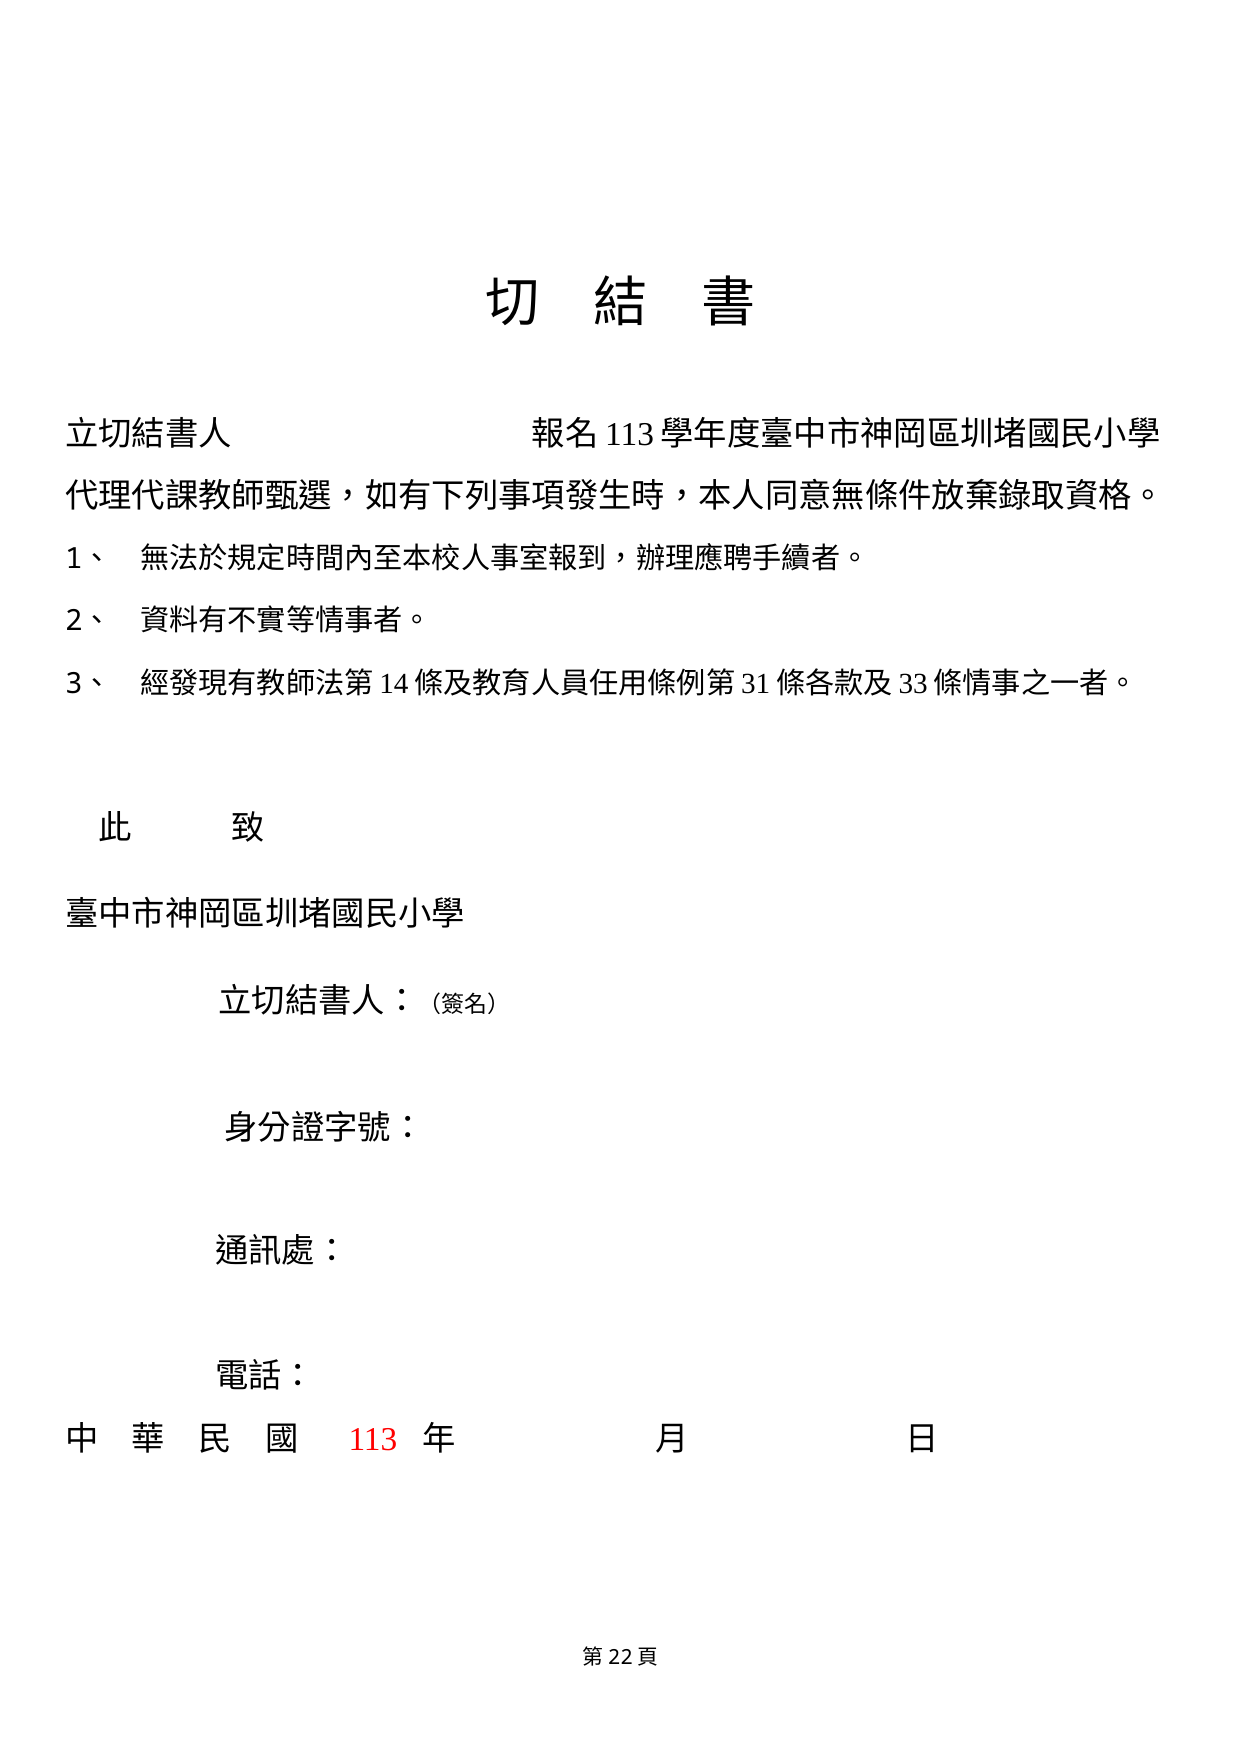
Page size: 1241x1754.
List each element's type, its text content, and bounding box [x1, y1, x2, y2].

text 立切結書人：（簽名） [65, 956, 1175, 1019]
list 經發現有教師法第14條及教育人員任用條例第31條各款及33條情事之一者。 [65, 639, 1175, 701]
text 電話： [65, 1331, 1175, 1394]
list 無法於規定時間內至本校人事室報到，辦理應聘手續者。 [65, 514, 1175, 576]
list 資料有不實等情事者。 [65, 576, 1175, 639]
text 中 華 民 國 113 年 月 日 [65, 1394, 1175, 1456]
text 臺中市神岡區圳堵國民小學 [65, 870, 1175, 932]
text 通訊處： [65, 1206, 1175, 1269]
text 切 結 書 [65, 225, 1175, 350]
text 此 致 [65, 783, 1175, 846]
text 立切結書人 報名113學年度臺中市神岡區圳堵國民小學代理代課教師甄選，如有下列事項發生時，本人同意無條件放棄錄取資格。 [65, 389, 1175, 514]
text 身分證字號： [65, 1081, 1175, 1144]
